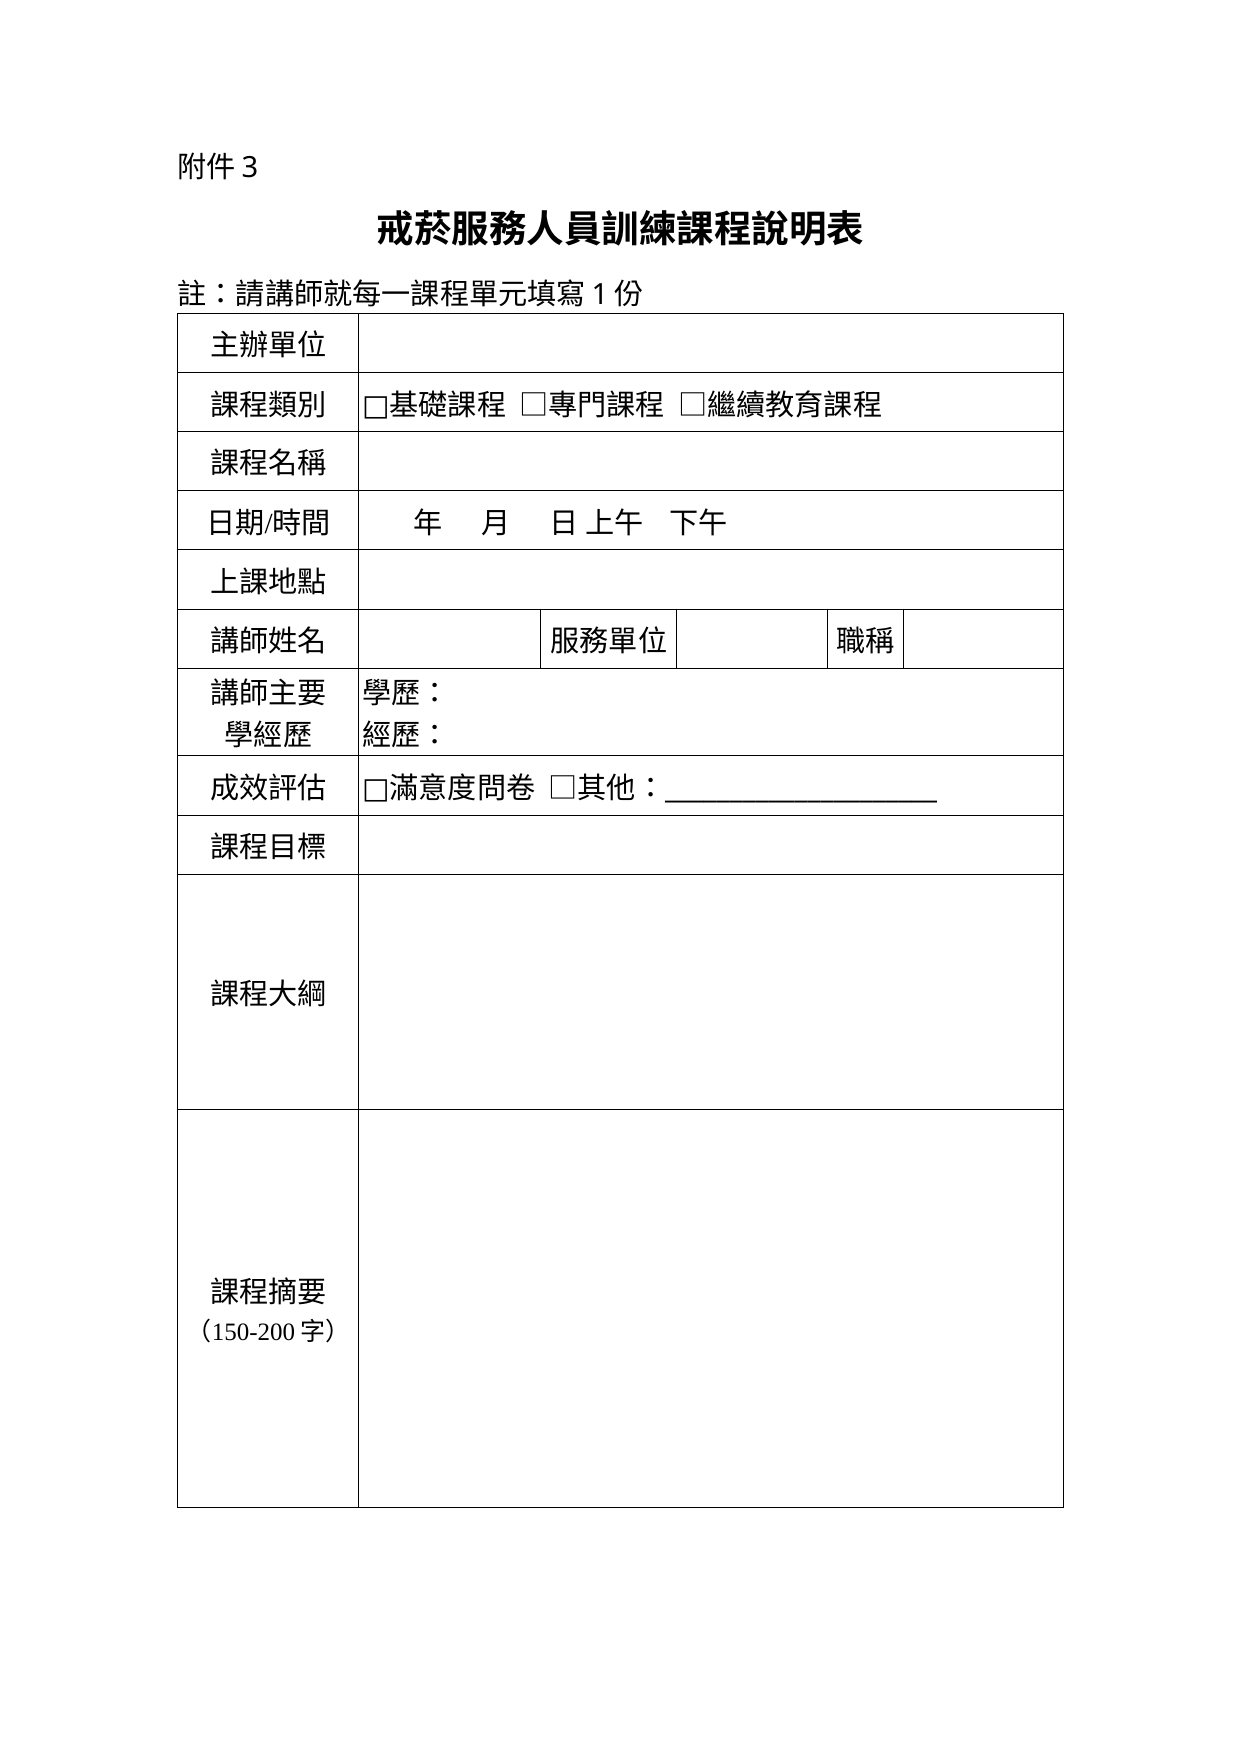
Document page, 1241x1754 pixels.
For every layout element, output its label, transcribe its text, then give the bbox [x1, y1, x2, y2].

subtitle 附件3 [177, 127, 1063, 202]
table_cell [359, 432, 1063, 490]
table_cell 職稱 [828, 610, 903, 667]
text 註：請講師就每一課程單元填寫1份 [177, 271, 988, 313]
table_cell □滿意度問卷 □其他：_____________________ [359, 756, 1063, 814]
table_cell [359, 610, 540, 667]
table_cell [359, 816, 1063, 873]
table_cell 服務單位 [541, 610, 676, 667]
text 戒菸服務人員訓練課程說明表 [177, 202, 1063, 252]
table_cell 年 月 日 上午 下午 [359, 491, 1063, 549]
table_cell 學歷： 經歷： [359, 669, 1063, 755]
table_cell □基礎課程 □專門課程 □繼續教育課程 [359, 373, 1063, 431]
table_cell 講師姓名 [178, 610, 358, 667]
table_cell [677, 610, 827, 667]
table_header 主辦單位 [178, 314, 358, 372]
table_cell 日期/時間 [178, 491, 358, 549]
table_cell 成效評估 [178, 756, 358, 814]
table_cell 上課地點 [178, 550, 358, 608]
table_cell 課程目標 [178, 816, 358, 873]
table_cell 課程摘要 （150-200字） [178, 1110, 358, 1507]
table_cell [359, 550, 1063, 608]
table_cell [904, 610, 1063, 667]
table_cell 課程大綱 [178, 875, 358, 1108]
table_cell 講師主要 學經歷 [178, 669, 358, 755]
table_header [359, 314, 1063, 372]
table_cell 課程類別 [178, 373, 358, 431]
table_cell [359, 875, 1063, 1108]
table_cell [359, 1110, 1063, 1507]
table_cell 課程名稱 [178, 432, 358, 490]
